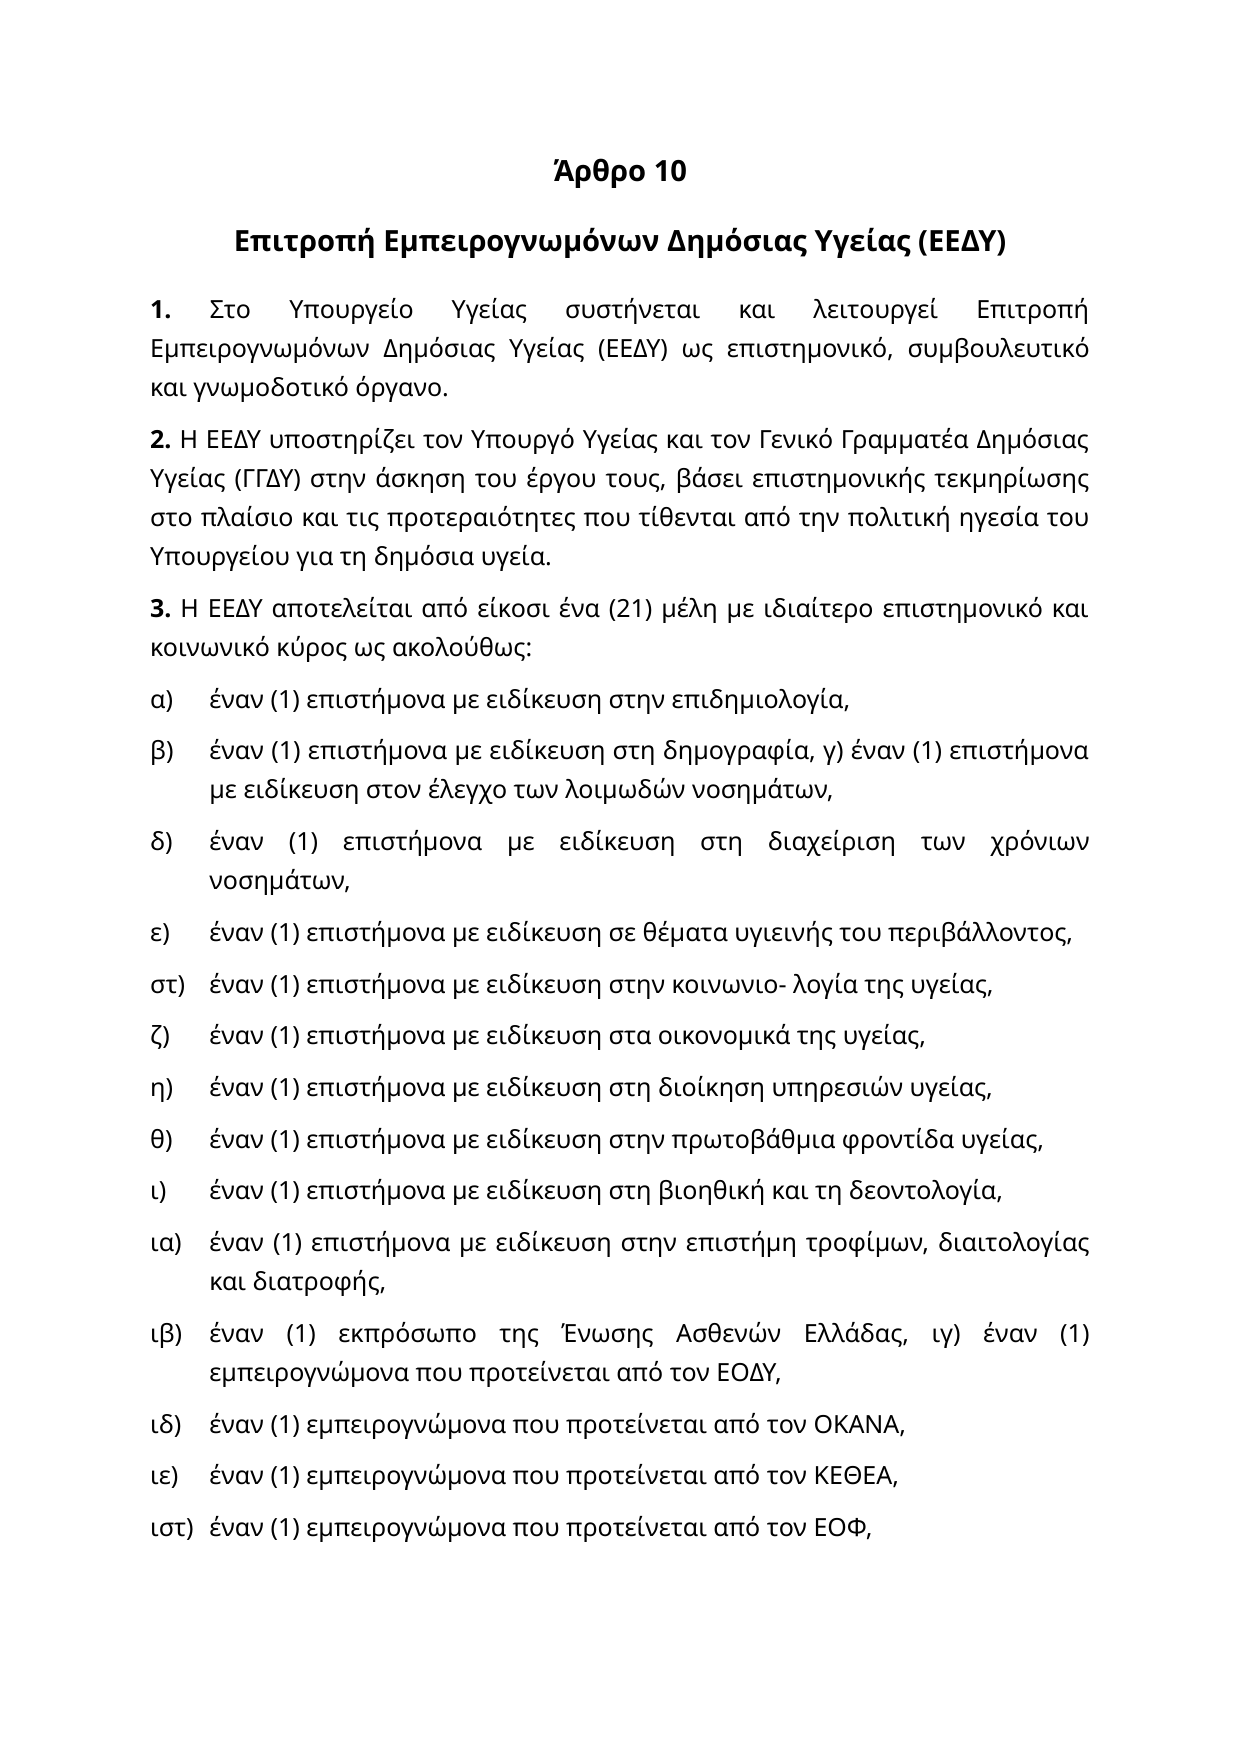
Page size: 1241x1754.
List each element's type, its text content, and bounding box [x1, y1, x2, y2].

text 2. Η ΕΕΔΥ υποστηρίζει τον Υπουργό Υγείας και τον Γενικό Γραμματέα Δημόσιας Υγείας (ΓΓΔΥ) στην άσκηση του έργου τους, βάσει επιστημονικής τεκμηρίωσης στο πλαίσιο και τις προτεραιότητες που τίθενται από την πολιτική ηγεσία του Υπουργείου για τη δημόσια υγεία. [150, 421, 1090, 573]
list ζ) έναν (1) επιστήμονα με ειδίκευση στα οικονομικά της υγείας, [150, 1018, 1090, 1052]
list ι) έναν (1) επιστήμονα με ειδίκευση στη βιοηθική και τη δεοντολογία, [150, 1173, 1090, 1207]
list στ) έναν (1) επιστήμονα με ειδίκευση στην κοινωνιο- λογία της υγείας, [150, 966, 1090, 1000]
text 3. Η ΕΕΔΥ αποτελείται από είκοσι ένα (21) μέλη με ιδιαίτερο επιστημονικό και κοινωνικό κύρος ως ακολούθως: [150, 590, 1090, 664]
list ιδ) έναν (1) εμπειρογνώμονα που προτείνεται από τον ΟΚΑΝΑ, [150, 1406, 1090, 1440]
subtitle Άρθρο 10 [150, 150, 1090, 190]
list ιστ) έναν (1) εμπειρογνώμονα που προτείνεται από τον ΕΟΦ, [150, 1509, 1090, 1544]
text 1. Στο Υπουργείο Υγείας συστήνεται και λειτουργεί Επιτροπή Εμπειρογνωμόνων Δημόσιας Υγείας (ΕΕΔΥ) ως επιστημονικό, συμβουλευτικό και γνωμοδοτικό όργανο. [150, 291, 1090, 404]
list ε) έναν (1) επιστήμονα με ειδίκευση σε θέματα υγιεινής του περιβάλλοντος, [150, 914, 1090, 949]
list β) έναν (1) επιστήμονα με ειδίκευση στη δημογραφία, γ) έναν (1) επιστήμονα με ειδίκευση στον έλεγχο των λοιμωδών νοσημάτων, [150, 733, 1090, 806]
list ιε) έναν (1) εμπειρογνώμονα που προτείνεται από τον ΚΕΘΕΑ, [150, 1458, 1090, 1492]
list α) έναν (1) επιστήμονα με ειδίκευση στην επιδημιολογία, [150, 681, 1090, 715]
list δ) έναν (1) επιστήμονα με ειδίκευση στη διαχείριση των χρόνιων νοσημάτων, [150, 824, 1090, 897]
list ια) έναν (1) επιστήμονα με ειδίκευση στην επιστήμη τροφίμων, διαιτολογίας και διατροφής, [150, 1224, 1090, 1298]
list ιβ) έναν (1) εκπρόσωπο της Ένωσης Ασθενών Ελλάδας, ιγ) έναν (1) εμπειρογνώμονα που προτείνεται από τον ΕΟΔΥ, [150, 1315, 1090, 1389]
subtitle Επιτροπή Εμπειρογνωμόνων Δημόσιας Υγείας (ΕΕΔΥ) [150, 221, 1090, 260]
list θ) έναν (1) επιστήμονα με ειδίκευση στην πρωτοβάθμια φροντίδα υγείας, [150, 1121, 1090, 1155]
list η) έναν (1) επιστήμονα με ειδίκευση στη διοίκηση υπηρεσιών υγείας, [150, 1069, 1090, 1104]
